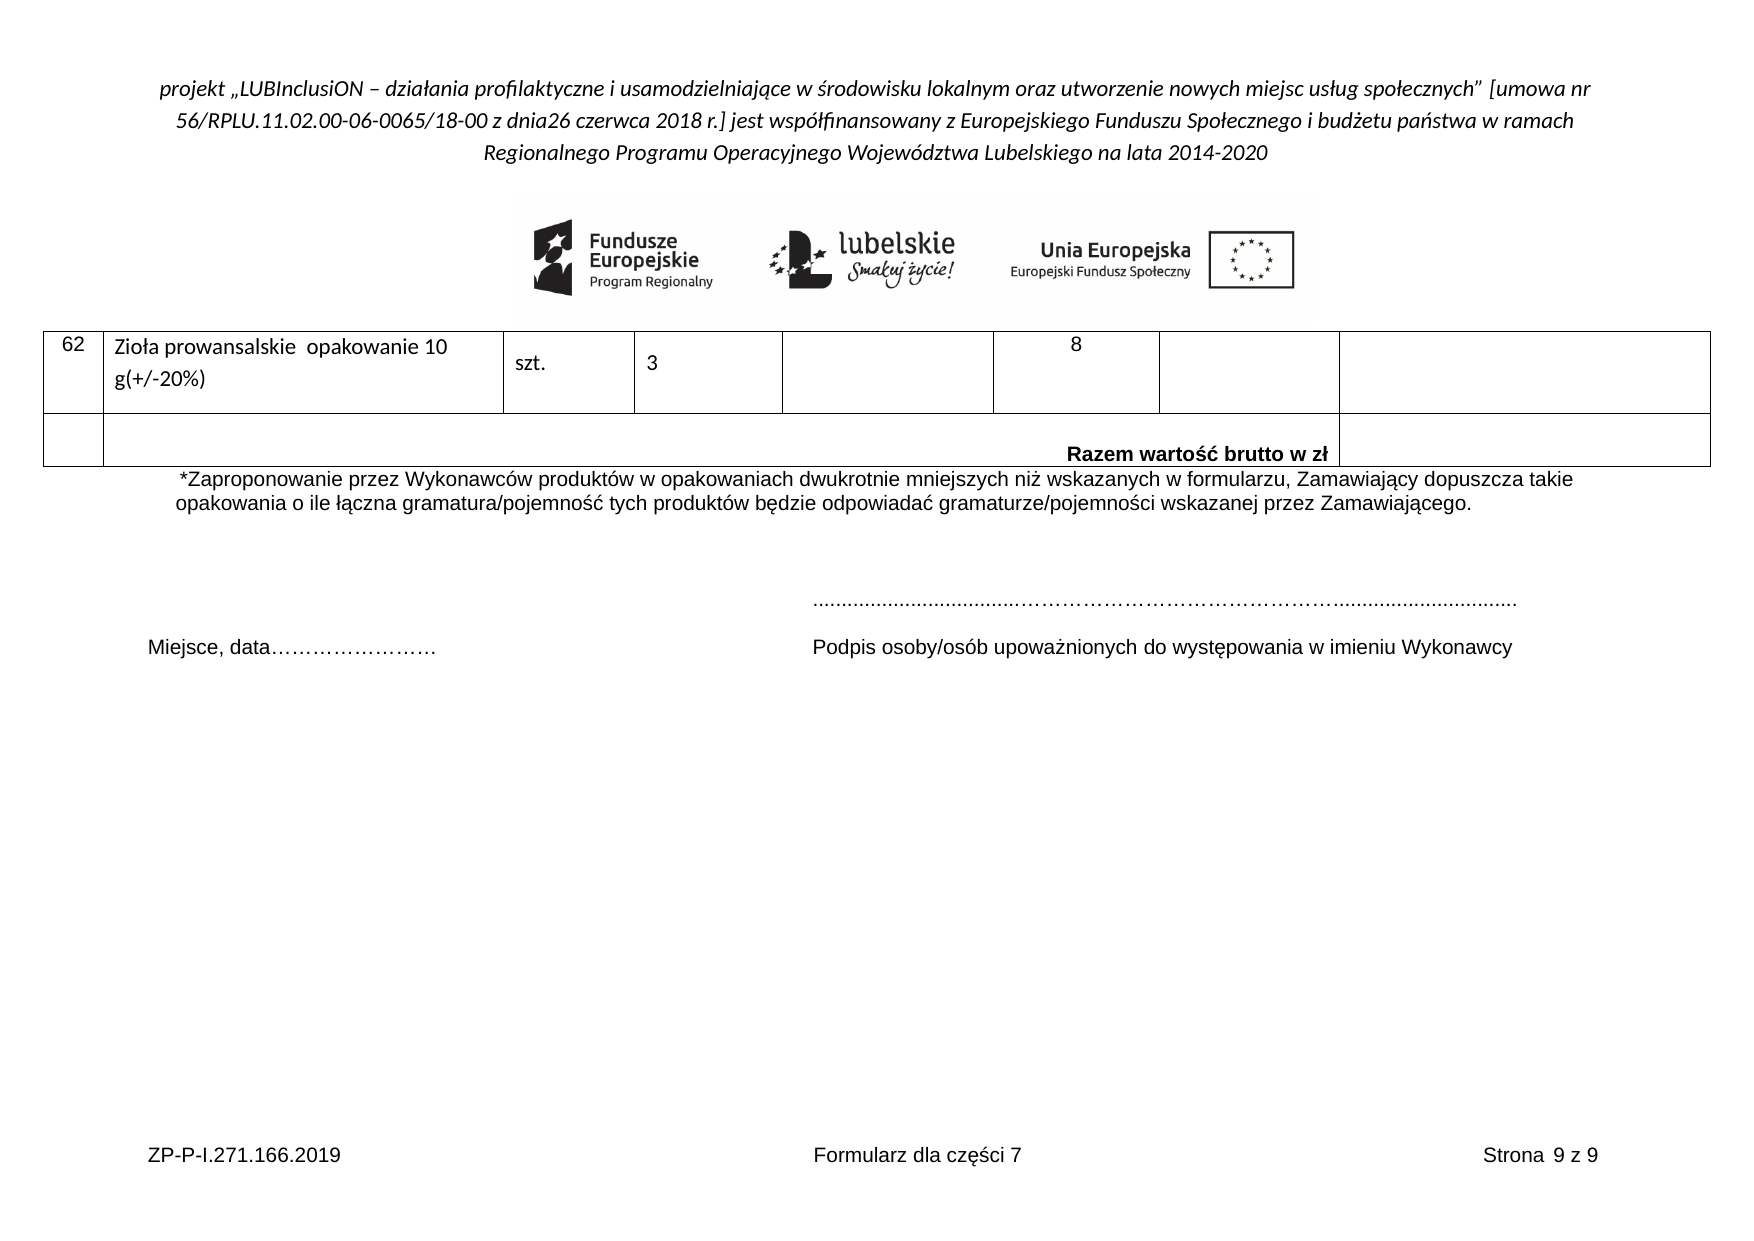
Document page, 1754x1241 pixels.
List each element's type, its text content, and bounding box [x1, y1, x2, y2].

table_cell [44, 414, 103, 466]
table_cell [104, 414, 285, 466]
text ....................................………………………………………................................ [148, 587, 1606, 611]
table_cell [1160, 332, 1339, 413]
table_cell [1340, 332, 1710, 413]
table_cell 8 [994, 332, 1159, 413]
table_cell [783, 332, 993, 413]
picture [513, 192, 1314, 322]
table_cell 3 [635, 332, 782, 413]
table_cell Zioła prowansalskie opakowanie 10 g(+/-20%) [104, 332, 503, 413]
text Miejsce, data…………………… Podpis osoby/osób upoważnionych do występowania w imieniu Wykonawcy [148, 634, 1606, 658]
text *Zaproponowanie przez Wykonawców produktów w opakowaniach dwukrotnie mniejszych niż wskazanych w formularzu, Zamawiający dopuszcza takie opakowania o ile łączna gramatura/pojemność tych produktów będzie odpowiadać gramaturze/pojemności wskazanej przez Zamawiającego. [148, 467, 1606, 539]
table_cell Razem wartość brutto w zł [285, 414, 1339, 466]
table_cell szt. [504, 332, 634, 413]
table_cell [1340, 414, 1710, 466]
table_cell 62 [44, 332, 103, 413]
